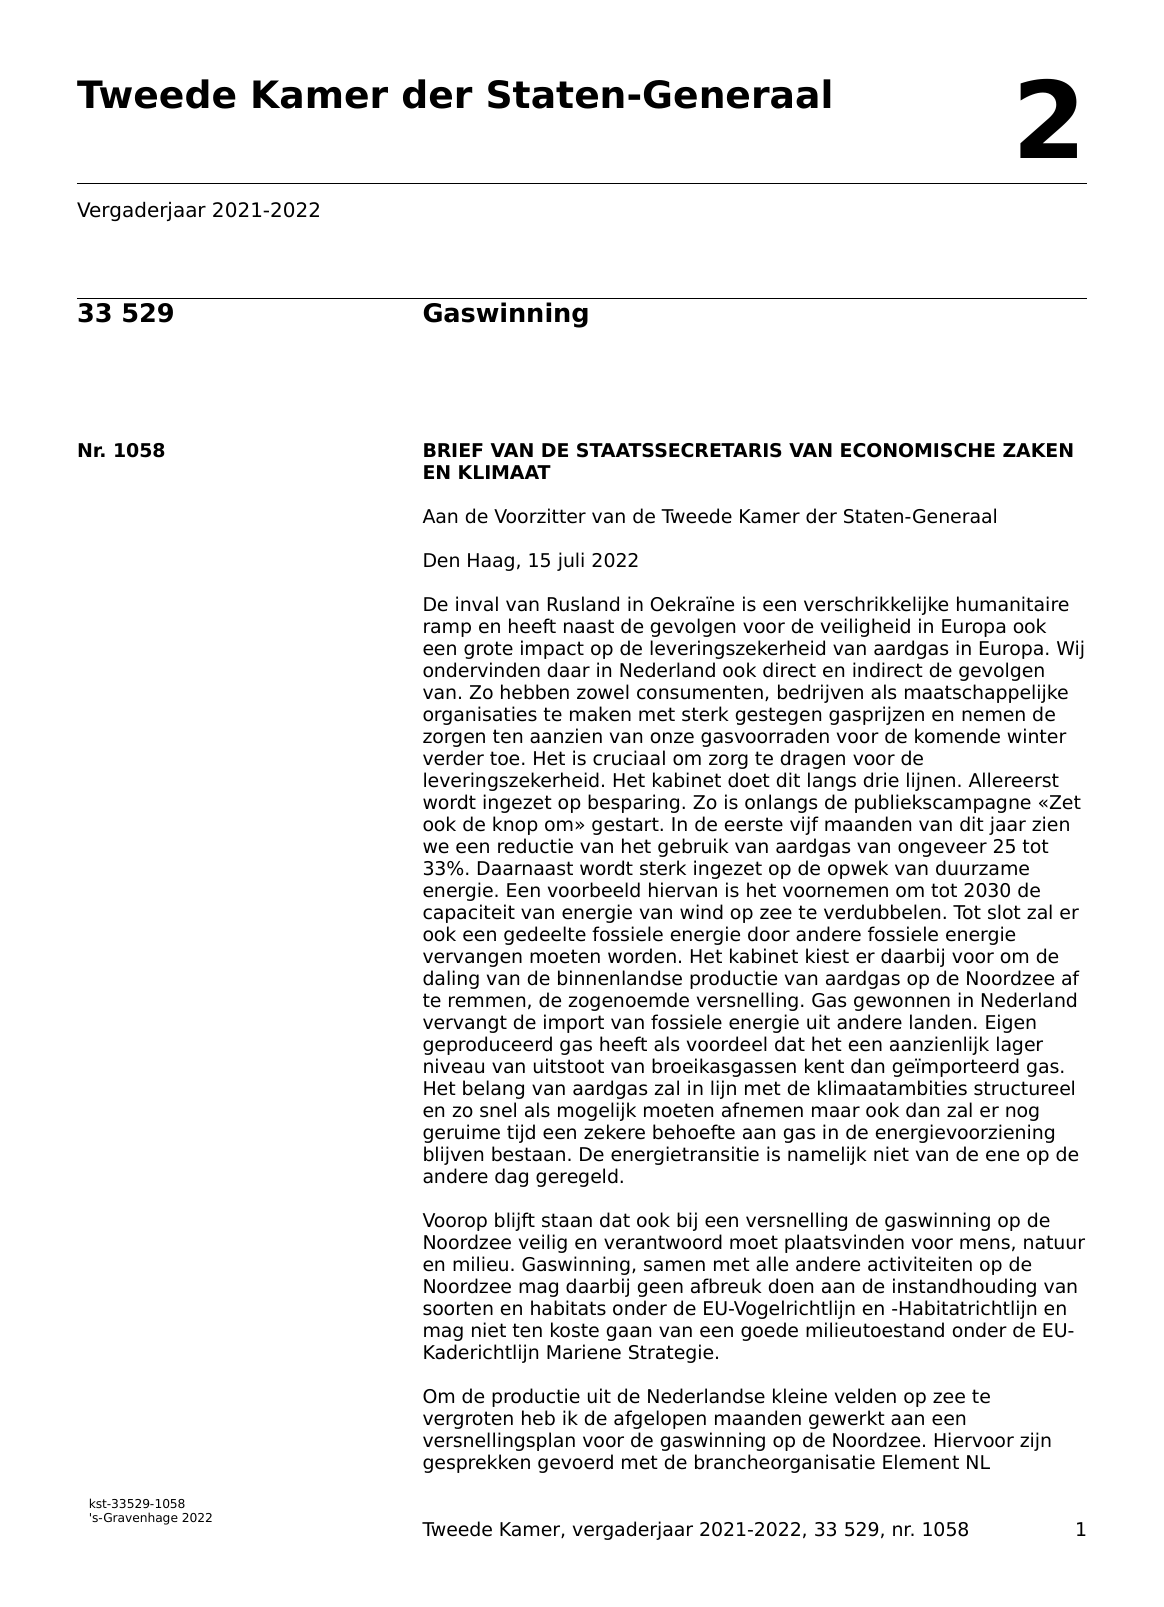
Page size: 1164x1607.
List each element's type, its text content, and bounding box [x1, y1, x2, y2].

table_cell Vergaderjaar 2021-2022 [77, 184, 1087, 298]
text Aan de Voorzitter van de Tweede Kamer der Staten-Generaal [422, 506, 1087, 528]
subtitle 33 529 Gaswinning [77, 299, 1087, 329]
text Om de productie uit de Nederlandse kleine velden op zee te vergroten heb ik de afgelopen maanden gewerkt aan een versnellingsplan voor de gaswinning op de Noordzee. Hiervoor zijn gesprekken gevoerd met de brancheorganisatie Element NL [422, 1386, 1087, 1474]
text Den Haag, 15 juli 2022 [422, 550, 1087, 572]
text De inval van Rusland in Oekraïne is een verschrikkelijke humanitaire ramp en heeft naast de gevolgen voor de veiligheid in Europa ook een grote impact op de leveringszekerheid van aardgas in Europa. Wij ondervinden daar in Nederland ook direct en indirect de gevolgen van. Zo hebben zowel consumenten, bedrijven als maatschappelijke organisaties te maken met sterk gestegen gasprijzen en nemen de zorgen ten aanzien van onze gasvoorraden voor de komende winter verder toe. Het is cruciaal om zorg te dragen voor de leveringszekerheid. Het kabinet doet dit langs drie lijnen. Allereerst wordt ingezet op besparing. Zo is onlangs de publiekscampagne «Zet ook de knop om» gestart. In de eerste vijf maanden van dit jaar zien we een reductie van het gebruik van aardgas van ongeveer 25 tot 33%. Daarnaast wordt sterk ingezet op de opwek van duurzame energie. Een voorbeeld hiervan is het voornemen om tot 2030 de capaciteit van energie van wind op zee te verdubbelen. Tot slot zal er ook een gedeelte fossiele energie door andere fossiele energie vervangen moeten worden. Het kabinet kiest er daarbij voor om de daling van de binnenlandse productie van aardgas op de Noordzee af te remmen, de zogenoemde versnelling. Gas gewonnen in Nederland vervangt de import van fossiele energie uit andere landen. Eigen geproduceerd gas heeft als voordeel dat het een aanzienlijk lager niveau van uitstoot van broeikasgassen kent dan geïmporteerd gas. Het belang van aardgas zal in lijn met de klimaatambities structureel en zo snel als mogelijk moeten afnemen maar ook dan zal er nog geruime tijd een zekere behoefte aan gas in de energievoorziening blijven bestaan. De energietransitie is namelijk niet van de ene op de andere dag geregeld. [422, 594, 1087, 1188]
subtitle Nr. 1058 BRIEF VAN DE STAATSSECRETARIS VAN ECONOMISCHE ZAKEN EN KLIMAAT [77, 440, 1087, 484]
table_header Tweede Kamer der Staten-Generaal [77, 59, 886, 183]
text Voorop blijft staan dat ook bij een versnelling de gaswinning op de Noordzee veilig en verantwoord moet plaatsvinden voor mens, natuur en milieu. Gaswinning, samen met alle andere activiteiten op de Noordzee mag daarbij geen afbreuk doen aan de instandhouding van soorten en habitats onder de EU-Vogelrichtlijn en -Habitatrichtlijn en mag niet ten koste gaan van een goede milieutoestand onder de EU-Kaderichtlijn Mariene Strategie. [422, 1210, 1087, 1364]
text kst-33529-1058 [88, 1497, 323, 1511]
text 's-Gravenhage 2022 [88, 1511, 323, 1525]
table_header 2 [886, 59, 1087, 183]
